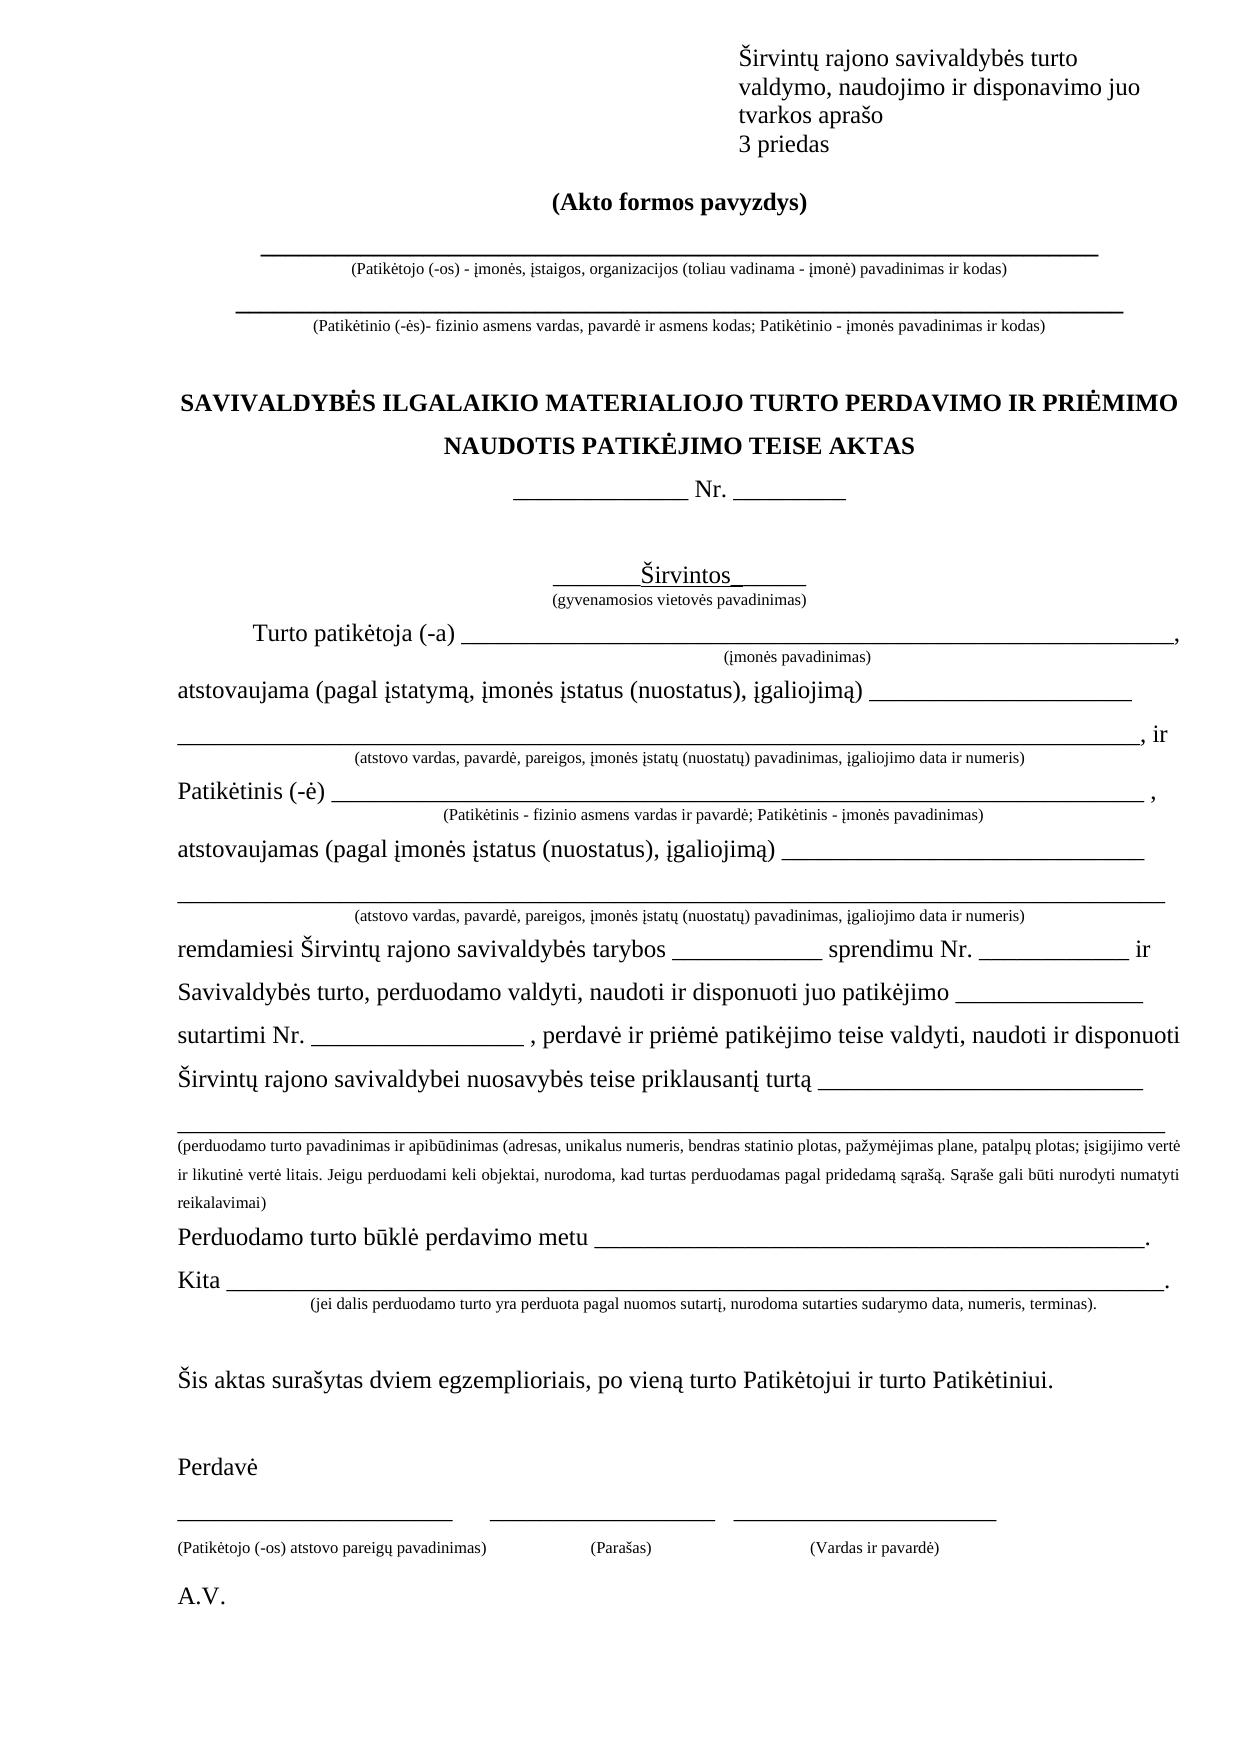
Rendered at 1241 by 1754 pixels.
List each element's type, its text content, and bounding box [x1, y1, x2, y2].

text ___________________________________________________________________ [177, 230, 1181, 259]
text (Akto formos pavyzdys) [177, 187, 1181, 216]
text A.V. [177, 1581, 1181, 1610]
text valdymo, naudojimo ir disponavimo juo [177, 72, 1181, 101]
text Perduodamo turto būklė perdavimo metu ____________________________________________. [177, 1222, 1181, 1251]
text Šis aktas surašytas dviem egzemplioriais, po vieną turto Patikėtojui ir turto Patikėtiniui. [177, 1366, 1181, 1394]
text Savivaldybės turto, perduodamo valdyti, naudoti ir disponuoti juo patikėjimo _______________ [177, 977, 1181, 1006]
text (jei dalis perduodamo turto yra perduota pagal nuomos sutartį, nurodoma sutarties sudarymo data, numeris, terminas). [177, 1294, 1181, 1322]
text (gyvenamosios vietovės pavadinimas) [177, 589, 1181, 618]
text atstovaujama (pagal įstatymą, įmonės įstatus (nuostatus), įgaliojimą) _____________________ [177, 676, 1181, 704]
text _______Širvintos______ [177, 561, 1181, 589]
text (Patikėtinio (-ės)- fizinio asmens vardas, pavardė ir asmens kodas; Patikėtinio - įmonės pavadinimas ir kodas) [177, 316, 1181, 345]
text sutartimi Nr. _________________ , perdavė ir priėmė patikėjimo teise valdyti, naudoti ir disponuoti [177, 1021, 1181, 1049]
text Širvintų rajono savivaldybės turto [177, 43, 1181, 72]
text Širvintų rajono savivaldybei nuosavybės teise priklausantį turtą __________________________ [177, 1064, 1181, 1092]
text (perduodamo turto pavadinimas ir apibūdinimas (adresas, unikalus numeris, bendras statinio plotas, pažymėjimas plane, patalpų plotas; įsigijimo vertė ir likutinė vertė litais. Jeigu perduodami keli objektai, nurodoma, kad turtas perduodamas pagal pridedamą sąrašą. Sąraše gali būti nurodyti numatyti reikalavimai) [177, 1136, 1181, 1222]
text (įmonės pavadinimas) [177, 647, 1181, 676]
text (atstovo vardas, pavardė, pareigos, įmonės įstatų (nuostatų) pavadinimas, įgaliojimo data ir numeris) [177, 747, 1181, 776]
text SAVIVALDYBĖS ILGALAIKIO MATERIALIOJO TURTO PERDAVIMO IR PRIĖMIMO NAUDOTIS PATIKĖJIMO TEISE AKTAS [177, 388, 1181, 460]
text Kita ___________________________________________________________________________. [177, 1265, 1181, 1294]
text (atstovo vardas, pavardė, pareigos, įmonės įstatų (nuostatų) pavadinimas, įgaliojimo data ir numeris) [177, 906, 1181, 934]
text _____________________________________________________________________________, ir [177, 719, 1181, 747]
text atstovaujamas (pagal įmonės įstatus (nuostatus), įgaliojimą) _____________________________ [177, 834, 1181, 862]
text tvarkos aprašo [177, 101, 1181, 129]
text Patikėtinis (-ė) _________________________________________________________________ , [177, 776, 1181, 805]
text Perdavė [177, 1452, 1181, 1481]
text ______________ Nr. _________ [177, 474, 1181, 503]
text (Patikėtojo (-os) - įmonės, įstaigos, organizacijos (toliau vadinama - įmonė) pavadinimas ir kodas) [177, 259, 1181, 287]
text remdamiesi Širvintų rajono savivaldybės tarybos ____________ sprendimu Nr. ____________ ir [177, 934, 1181, 963]
text (Patikėtojo (-os) atstovo pareigų pavadinimas) (Parašas) (Vardas ir pavardė) [177, 1538, 1181, 1567]
text Turto patikėtoja (-a) _________________________________________________________, [177, 618, 1181, 647]
text _______________________________________________________________________________ [177, 1107, 1181, 1136]
text (Patikėtinis - fizinio asmens vardas ir pavardė; Patikėtinis - įmonės pavadinimas) [177, 805, 1181, 834]
text _______________________________________________________________________________ [177, 877, 1181, 906]
text _______________________________________________________________________ [177, 287, 1181, 316]
text 3 priedas [177, 129, 1181, 158]
text ______________________ __________________ _____________________ [177, 1495, 1181, 1524]
